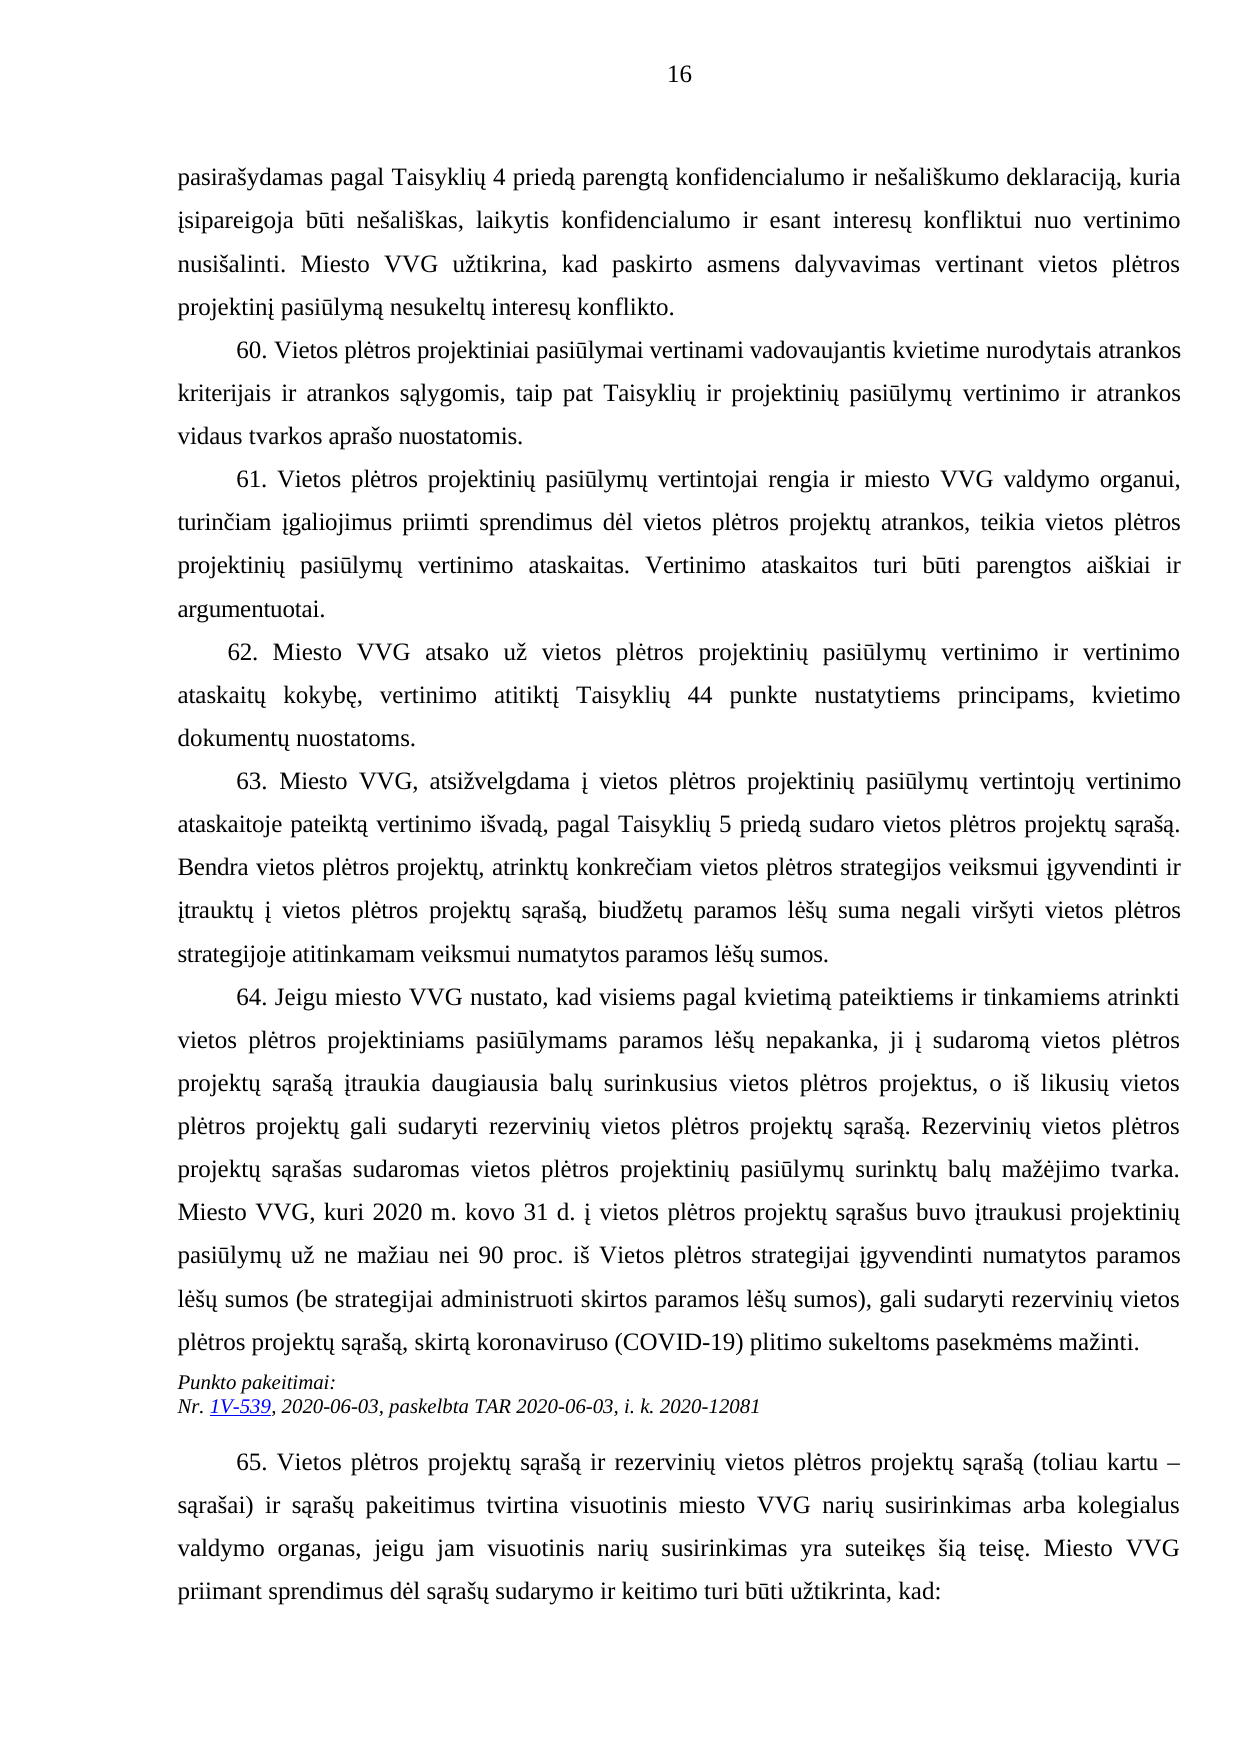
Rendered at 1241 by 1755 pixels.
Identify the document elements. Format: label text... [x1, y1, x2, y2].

text 65. Vietos plėtros projektų sąrašą ir rezervinių vietos plėtros projektų sąrašą (toliau kartu – sąrašai) ir sąrašų pakeitimus tvirtina visuotinis miesto VVG narių susirinkimas arba kolegialus valdymo organas, jeigu jam visuotinis narių susirinkimas yra suteikęs šią teisę. Miesto VVG priimant sprendimus dėl sąrašų sudarymo ir keitimo turi būti užtikrinta, kad: [177, 1447, 1181, 1605]
text 63. Miesto VVG, atsižvelgdama į vietos plėtros projektinių pasiūlymų vertintojų vertinimo ataskaitoje pateiktą vertinimo išvadą, pagal Taisyklių 5 priedą sudaro vietos plėtros projektų sąrašą. Bendra vietos plėtros projektų, atrinktų konkrečiam vietos plėtros strategijos veiksmui įgyvendinti ir įtrauktų į vietos plėtros projektų sąrašą, biudžetų paramos lėšų suma negali viršyti vietos plėtros strategijoje atitinkamam veiksmui numatytos paramos lėšų sumos. [177, 766, 1181, 967]
text pasirašydamas pagal Taisyklių 4 priedą parengtą konfidencialumo ir nešališkumo deklaraciją, kuria įsipareigoja būti nešališkas, laikytis konfidencialumo ir esant interesų konfliktui nuo vertinimo nusišalinti. Miesto VVG užtikrina, kad paskirto asmens dalyvavimas vertinant vietos plėtros projektinį pasiūlymą nesukeltų interesų konflikto. [177, 162, 1181, 321]
text 61. Vietos plėtros projektinių pasiūlymų vertintojai rengia ir miesto VVG valdymo organui, turinčiam įgaliojimus priimti sprendimus dėl vietos plėtros projektų atrankos, teikia vietos plėtros projektinių pasiūlymų vertinimo ataskaitas. Vertinimo ataskaitos turi būti parengtos aiškiai ir argumentuotai. [177, 464, 1181, 622]
text 60. Vietos plėtros projektiniai pasiūlymai vertinami vadovaujantis kvietime nurodytais atrankos kriterijais ir atrankos sąlygomis, taip pat Taisyklių ir projektinių pasiūlymų vertinimo ir atrankos vidaus tvarkos aprašo nuostatomis. [177, 335, 1181, 450]
text Nr. 1V-539, 2020-06-03, paskelbta TAR 2020-06-03, i. k. 2020-12081 [177, 1394, 1181, 1418]
text Punkto pakeitimai: [177, 1370, 1181, 1394]
text 64. Jeigu miesto VVG nustato, kad visiems pagal kvietimą pateiktiems ir tinkamiems atrinkti vietos plėtros projektiniams pasiūlymams paramos lėšų nepakanka, ji į sudaromą vietos plėtros projektų sąrašą įtraukia daugiausia balų surinkusius vietos plėtros projektus, o iš likusių vietos plėtros projektų gali sudaryti rezervinių vietos plėtros projektų sąrašą. Rezervinių vietos plėtros projektų sąrašas sudaromas vietos plėtros projektinių pasiūlymų surinktų balų mažėjimo tvarka. Miesto VVG, kuri 2020 m. kovo 31 d. į vietos plėtros projektų sąrašus buvo įtraukusi projektinių pasiūlymų už ne mažiau nei 90 proc. iš Vietos plėtros strategijai įgyvendinti numatytos paramos lėšų sumos (be strategijai administruoti skirtos paramos lėšų sumos), gali sudaryti rezervinių vietos plėtros projektų sąrašą, skirtą koronaviruso (COVID-19) plitimo sukeltoms pasekmėms mažinti. [177, 982, 1181, 1356]
text 62. Miesto VVG atsako už vietos plėtros projektinių pasiūlymų vertinimo ir vertinimo ataskaitų kokybę, vertinimo atitiktį Taisyklių 44 punkte nustatytiems principams, kvietimo dokumentų nuostatoms. [177, 637, 1181, 752]
